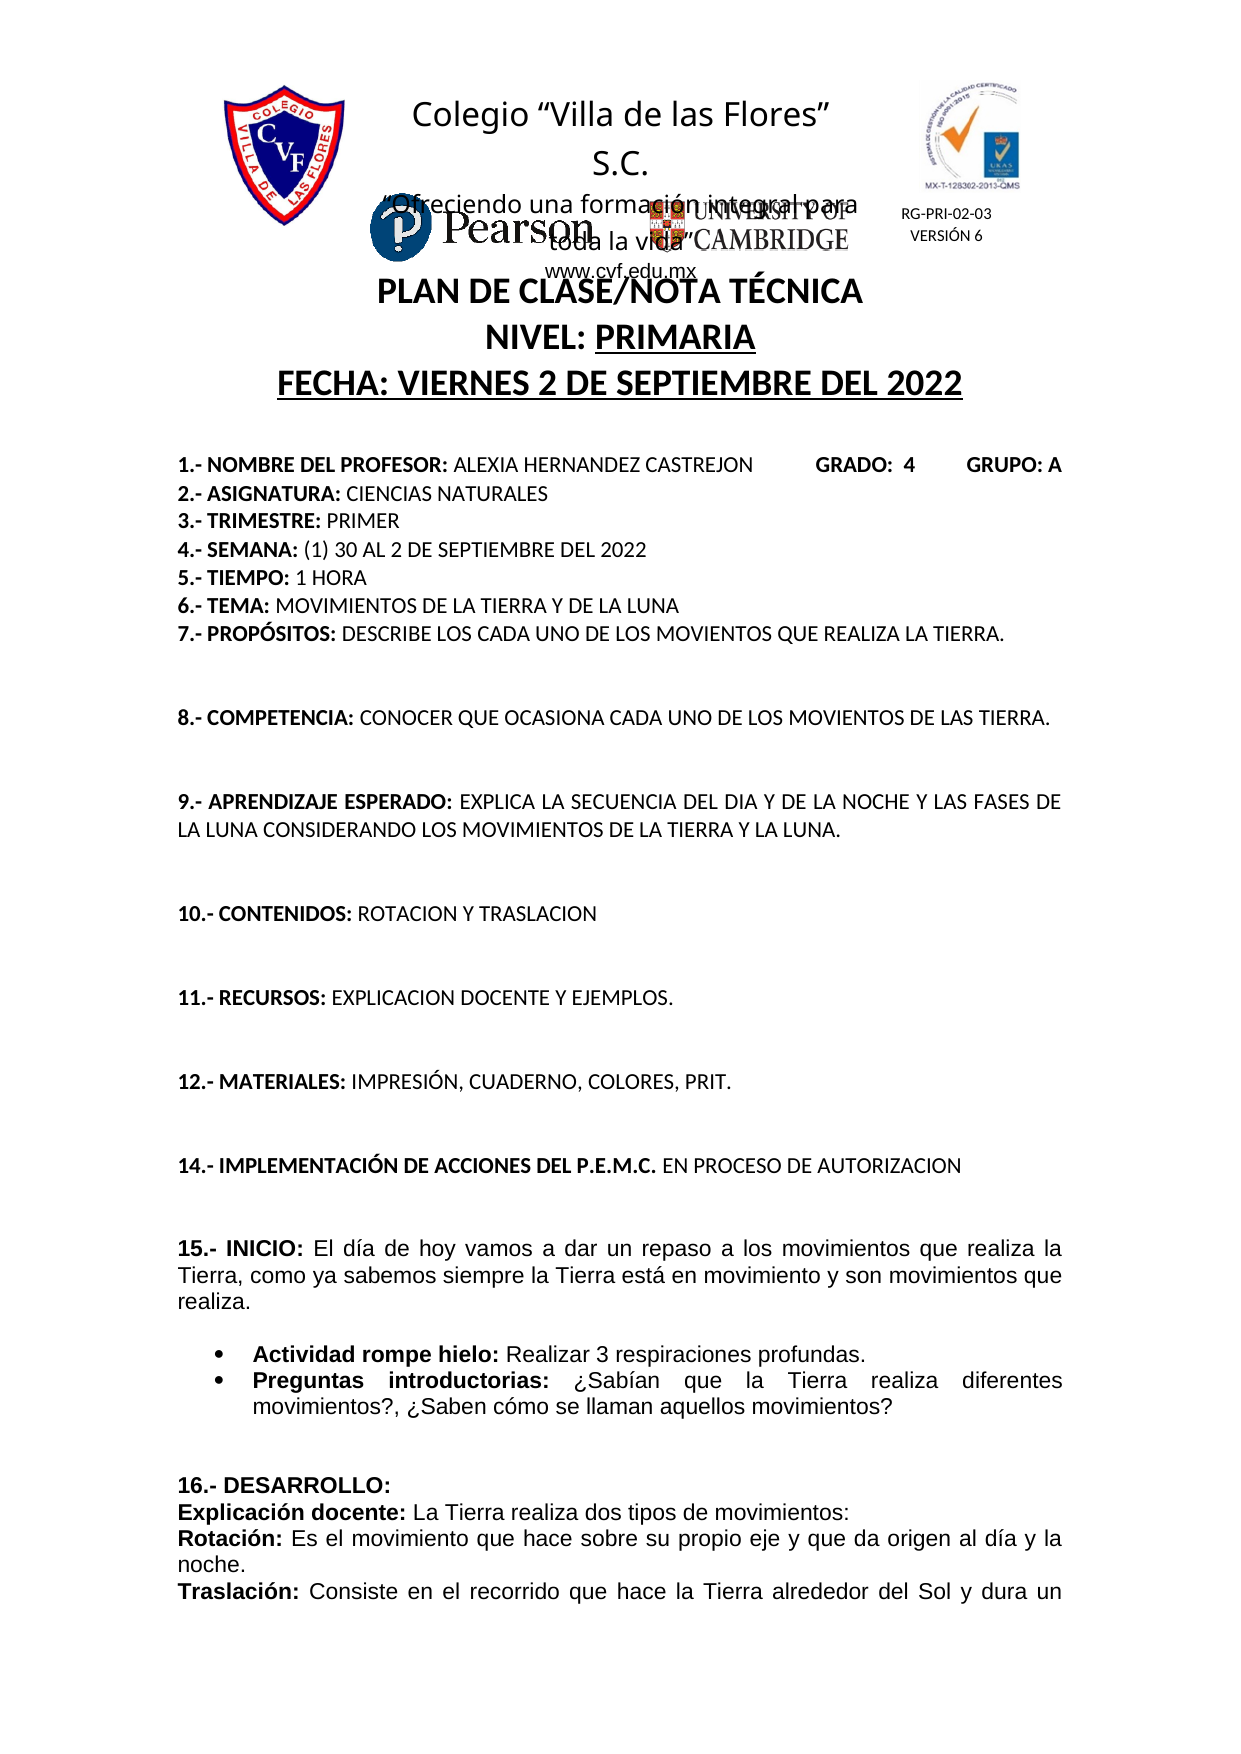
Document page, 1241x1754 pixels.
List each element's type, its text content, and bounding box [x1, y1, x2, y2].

text 14.- IMPLEMENTACIÓN DE ACCIONES DEL P.E.M.C. EN PROCESO DE AUTORIZACION [177, 1151, 1063, 1179]
text Explicación docente: La Tierra realiza dos tipos de movimientos: [177, 1499, 1063, 1525]
text 4.- SEMANA: (1) 30 AL 2 DE SEPTIEMBRE DEL 2022 [177, 535, 1063, 563]
text Rotación: Es el movimiento que hace sobre su propio eje y que da origen al día y la noche. [177, 1525, 1063, 1578]
text 8.- COMPETENCIA: CONOCER QUE OCASIONA CADA UNO DE LOS MOVIENTOS DE LAS TIERRA. [177, 703, 1063, 731]
list Actividad rompe hielo: Realizar 3 respiraciones profundas. [215, 1341, 1063, 1367]
text 2.- ASIGNATURA: CIENCIAS NATURALES [177, 479, 1063, 507]
text PLAN DE CLASE/NOTA TÉCNICA [177, 267, 1063, 313]
text 6.- TEMA: MOVIMIENTOS DE LA TIERRA Y DE LA LUNA [177, 591, 1063, 619]
text 10.- CONTENIDOS: ROTACION Y TRASLACION [177, 899, 1063, 927]
text NIVEL: PRIMARIA [177, 313, 1063, 359]
text FECHA: VIERNES 2 DE SEPTIEMBRE DEL 2022 [177, 359, 1063, 405]
text 5.- TIEMPO: 1 HORA [177, 563, 1063, 591]
text 3.- TRIMESTRE: PRIMER [177, 507, 1063, 535]
text 12.- MATERIALES: IMPRESIÓN, CUADERNO, COLORES, PRIT. [177, 1067, 1063, 1095]
text 9.- APRENDIZAJE ESPERADO: EXPLICA LA SECUENCIA DEL DIA Y DE LA NOCHE Y LAS FASES DE LA LUNA CONSIDERANDO LOS MOVIMIENTOS DE LA TIERRA Y LA LUNA. [177, 787, 1063, 843]
text 7.- PROPÓSITOS: DESCRIBE LOS CADA UNO DE LOS MOVIENTOS QUE REALIZA LA TIERRA. [177, 619, 1063, 647]
text 1.- NOMBRE DEL PROFESOR: ALEXIA HERNANDEZ CASTREJON GRADO: 4 GRUPO: A [177, 451, 1063, 479]
text 11.- RECURSOS: EXPLICACION DOCENTE Y EJEMPLOS. [177, 983, 1063, 1011]
text 15.- INICIO: El día de hoy vamos a dar un repaso a los movimientos que realiza la Tierra, como ya sabemos siempre la Tierra está en movimiento y son movimientos que realiza. [177, 1235, 1063, 1314]
text 16.- DESARROLLO: [177, 1472, 1063, 1499]
list Preguntas introductorias: ¿Sabían que la Tierra realiza diferentes movimientos?, ¿Saben cómo se llaman aquellos movimientos? [215, 1367, 1063, 1420]
text Traslación: Consiste en el recorrido que hace la Tierra alrededor del Sol y dura un [177, 1578, 1063, 1604]
